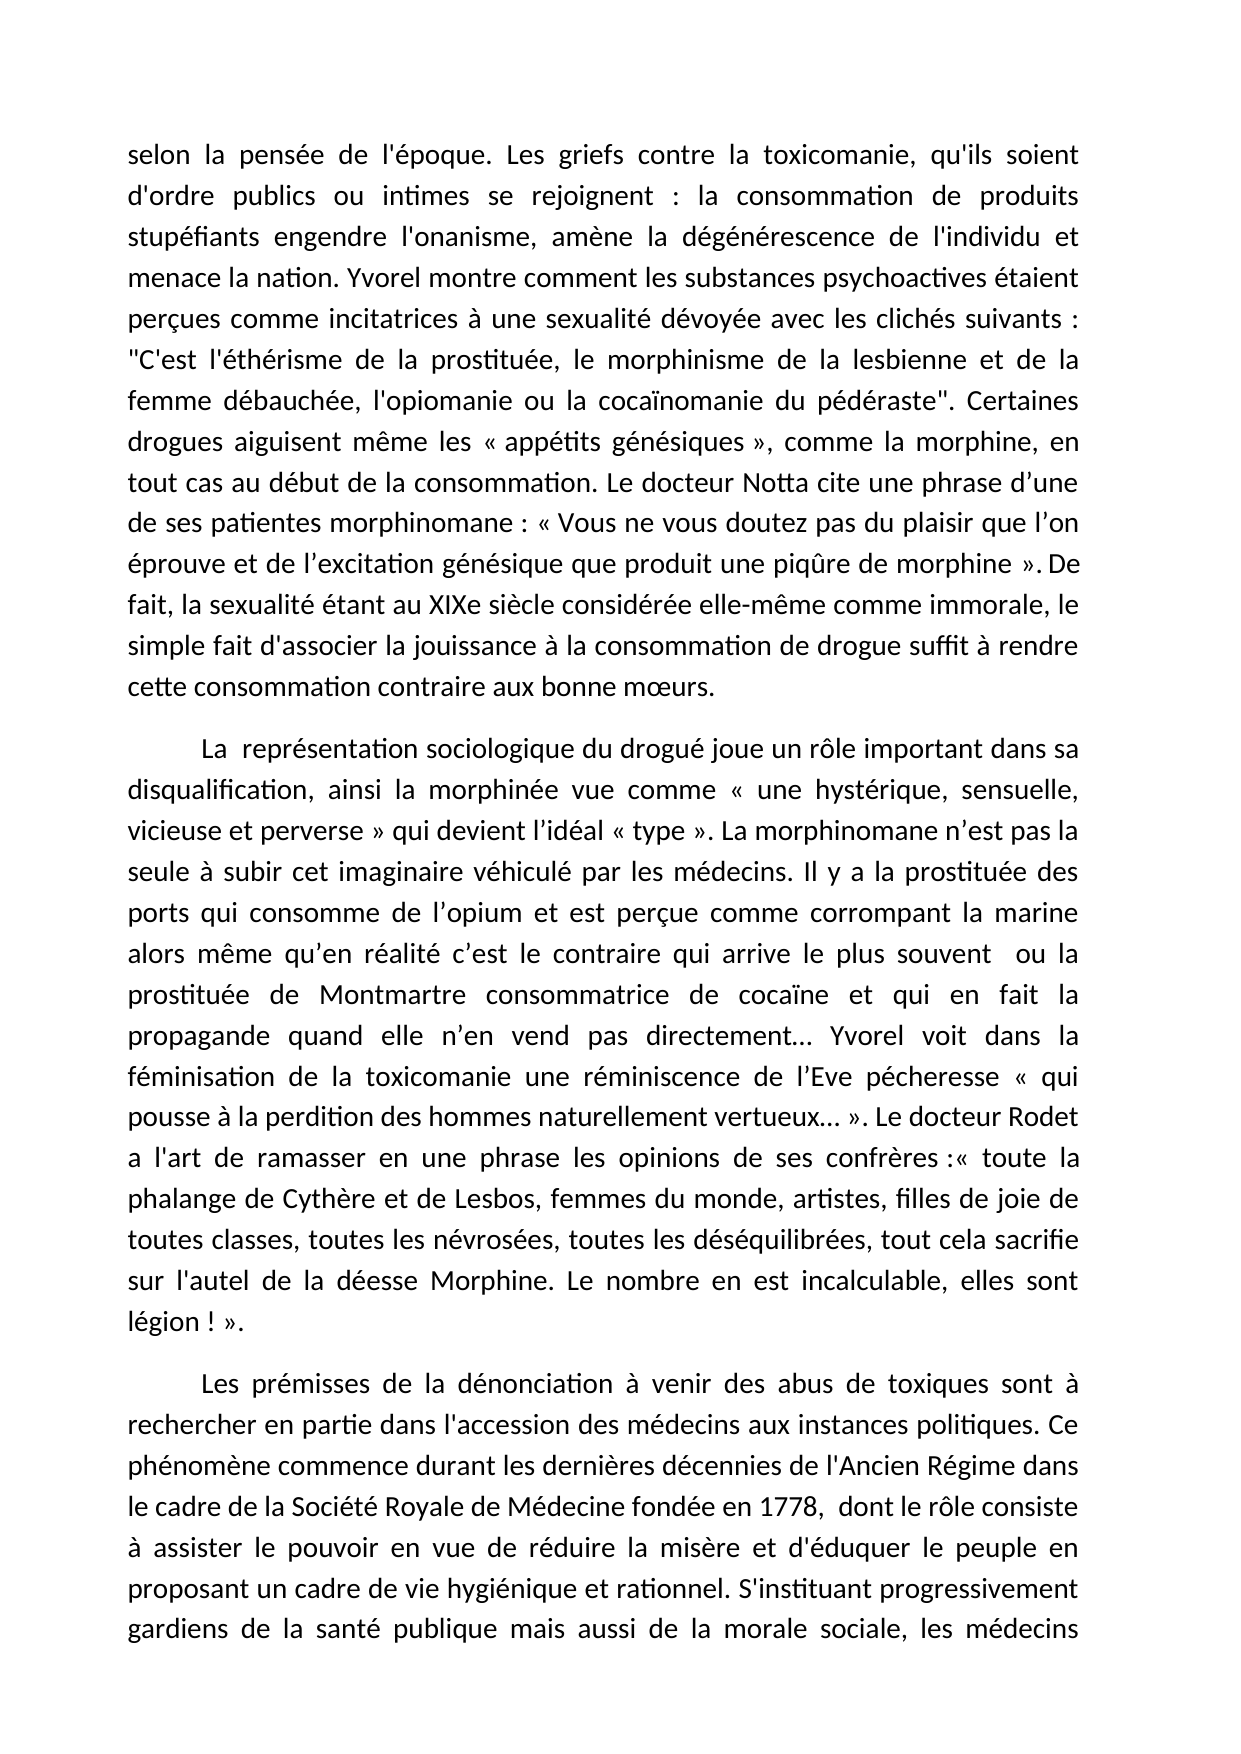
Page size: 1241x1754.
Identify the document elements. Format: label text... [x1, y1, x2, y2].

text selon la pensée de l'époque. Les griefs contre la toxicomanie, qu'ils soient d'ordre publics ou intimes se rejoignent : la consommation de produits stupéfiants engendre l'onanisme, amène la dégénérescence de l'individu et menace la nation. Yvorel montre comment les substances psychoactives étaient perçues comme incitatrices à une sexualité dévoyée avec les clichés suivants : "C'est l'éthérisme de la prostituée, le morphinisme de la lesbienne et de la femme débauchée, l'opiomanie ou la cocaïnomanie du pédéraste". Certaines drogues aiguisent même les « appétits génésiques », comme la morphine, en tout cas au début de la consommation. Le docteur Notta cite une phrase d’une de ses patientes morphinomane : « Vous ne vous doutez pas du plaisir que l’on éprouve et de l’excitation génésique que produit une piqûre de morphine ». De fait, la sexualité étant au XIXe siècle considérée elle-même comme immorale, le simple fait d'associer la jouissance à la consommation de drogue suffit à rendre cette consommation contraire aux bonne mœurs. [127, 136, 1080, 704]
text Les prémisses de la dénonciation à venir des abus de toxiques sont à rechercher en partie dans l'accession des médecins aux instances politiques. Ce phénomène commence durant les dernières décennies de l'Ancien Régime dans le cadre de la Société Royale de Médecine fondée en 1778, dont le rôle consiste à assister le pouvoir en vue de réduire la misère et d'éduquer le peuple en proposant un cadre de vie hygiénique et rationnel. S'instituant progressivement gardiens de la santé publique mais aussi de la morale sociale, les médecins [127, 1365, 1080, 1646]
text La représentation sociologique du drogué joue un rôle important dans sa disqualification, ainsi la morphinée vue comme « une hystérique, sensuelle, vicieuse et perverse » qui devient l’idéal « type ». La morphinomane n’est pas la seule à subir cet imaginaire véhiculé par les médecins. Il y a la prostituée des ports qui consomme de l’opium et est perçue comme corrompant la marine alors même qu’en réalité c’est le contraire qui arrive le plus souvent ou la prostituée de Montmartre consommatrice de cocaïne et qui en fait la propagande quand elle n’en vend pas directement… Yvorel voit dans la féminisation de la toxicomanie une réminiscence de l’Eve pécheresse « qui pousse à la perdition des hommes naturellement vertueux… ». Le docteur Rodet a l'art de ramasser en une phrase les opinions de ses confrères :« toute la phalange de Cythère et de Lesbos, femmes du monde, artistes, filles de joie de toutes classes, toutes les névrosées, toutes les déséquilibrées, tout cela sacrifie sur l'autel de la déesse Morphine. Le nombre en est incalculable, elles sont légion ! ». [127, 730, 1080, 1339]
